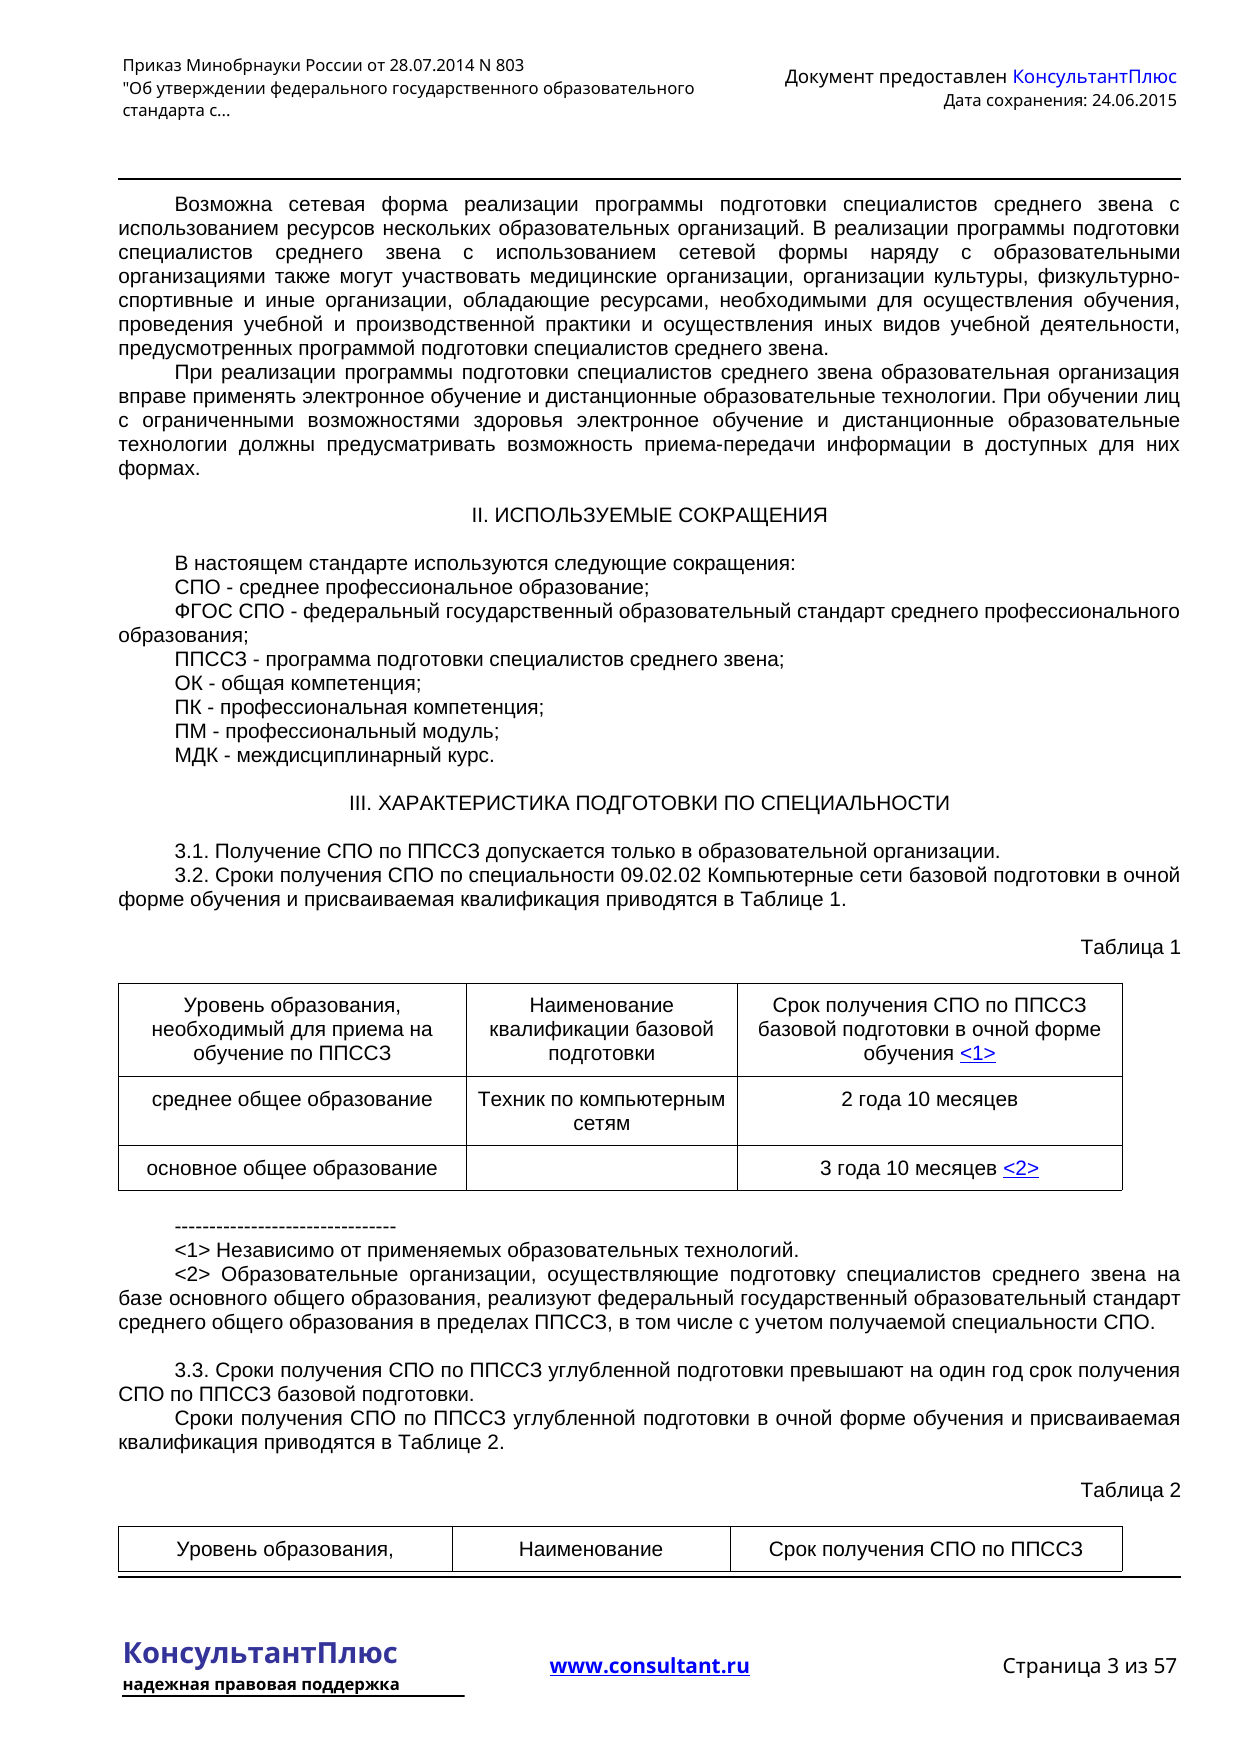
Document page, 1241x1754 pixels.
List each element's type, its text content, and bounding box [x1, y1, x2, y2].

table_cell среднее общее образование [119, 1077, 466, 1145]
table_cell Техник по компьютерным сетям [467, 1077, 737, 1145]
table_cell 3 года 10 месяцев <2> [738, 1146, 1122, 1190]
table_cell [467, 1146, 737, 1190]
list В настоящем стандарте используются следующие сокращения: [118, 551, 1181, 575]
list II. ИСПОЛЬЗУЕМЫЕ СОКРАЩЕНИЯ [118, 503, 1181, 527]
list ПК - профессиональная компетенция; [118, 695, 1181, 719]
table_header Срок получения СПО по ППССЗ [731, 1527, 1122, 1571]
list 3.3. Сроки получения СПО по ППССЗ углубленной подготовки превышают на один год срок получения СПО по ППССЗ базовой подготовки. [118, 1358, 1181, 1406]
list Возможна сетевая форма реализации программы подготовки специалистов среднего звена с использованием ресурсов нескольких образовательных организаций. В реализации программы подготовки специалистов среднего звена с использованием сетевой формы наряду с образовательными организациями также могут участвовать медицинские организации, организации культуры, физкультурно-спортивные и иные организации, обладающие ресурсами, необходимыми для осуществления обучения, проведения учебной и производственной практики и осуществления иных видов учебной деятельности, предусмотренных программой подготовки специалистов среднего звена. [118, 192, 1181, 359]
table_header Наименование [453, 1527, 730, 1571]
list III. ХАРАКТЕРИСТИКА ПОДГОТОВКИ ПО СПЕЦИАЛЬНОСТИ [118, 791, 1181, 815]
list Таблица 2 [118, 1478, 1181, 1502]
table_header Наименование квалификации базовой подготовки [467, 984, 737, 1076]
list Таблица 1 [118, 934, 1181, 958]
table_header Срок получения СПО по ППССЗ базовой подготовки в очной форме обучения <1> [738, 984, 1122, 1076]
list ФГОС СПО - федеральный государственный образовательный стандарт среднего профессионального образования; [118, 599, 1181, 647]
list 3.1. Получение СПО по ППССЗ допускается только в образовательной организации. [118, 839, 1181, 863]
list При реализации программы подготовки специалистов среднего звена образовательная организация вправе применять электронное обучение и дистанционные образовательные технологии. При обучении лиц с ограниченными возможностями здоровья электронное обучение и дистанционные образовательные технологии должны предусматривать возможность приема-передачи информации в доступных для них формах. [118, 359, 1181, 479]
table_header Уровень образования, необходимый для приема на обучение по ППССЗ [119, 984, 466, 1076]
list ППССЗ - программа подготовки специалистов среднего звена; [118, 647, 1181, 671]
list 3.2. Сроки получения СПО по специальности 09.02.02 Компьютерные сети базовой подготовки в очной форме обучения и присваиваемая квалификация приводятся в Таблице 1. [118, 863, 1181, 911]
list -------------------------------- [118, 1214, 1181, 1238]
table_cell основное общее образование [119, 1146, 466, 1190]
table_header Уровень образования, [119, 1527, 452, 1571]
list <2> Образовательные организации, осуществляющие подготовку специалистов среднего звена на базе основного общего образования, реализуют федеральный государственный образовательный стандарт среднего общего образования в пределах ППССЗ, в том числе с учетом получаемой специальности СПО. [118, 1262, 1181, 1334]
table_cell 2 года 10 месяцев [738, 1077, 1122, 1145]
list ОК - общая компетенция; [118, 671, 1181, 695]
list СПО - среднее профессиональное образование; [118, 575, 1181, 599]
list <1> Независимо от применяемых образовательных технологий. [118, 1238, 1181, 1262]
list Сроки получения СПО по ППССЗ углубленной подготовки в очной форме обучения и присваиваемая квалификация приводятся в Таблице 2. [118, 1406, 1181, 1454]
list ПМ - профессиональный модуль; [118, 719, 1181, 743]
list МДК - междисциплинарный курс. [118, 743, 1181, 767]
